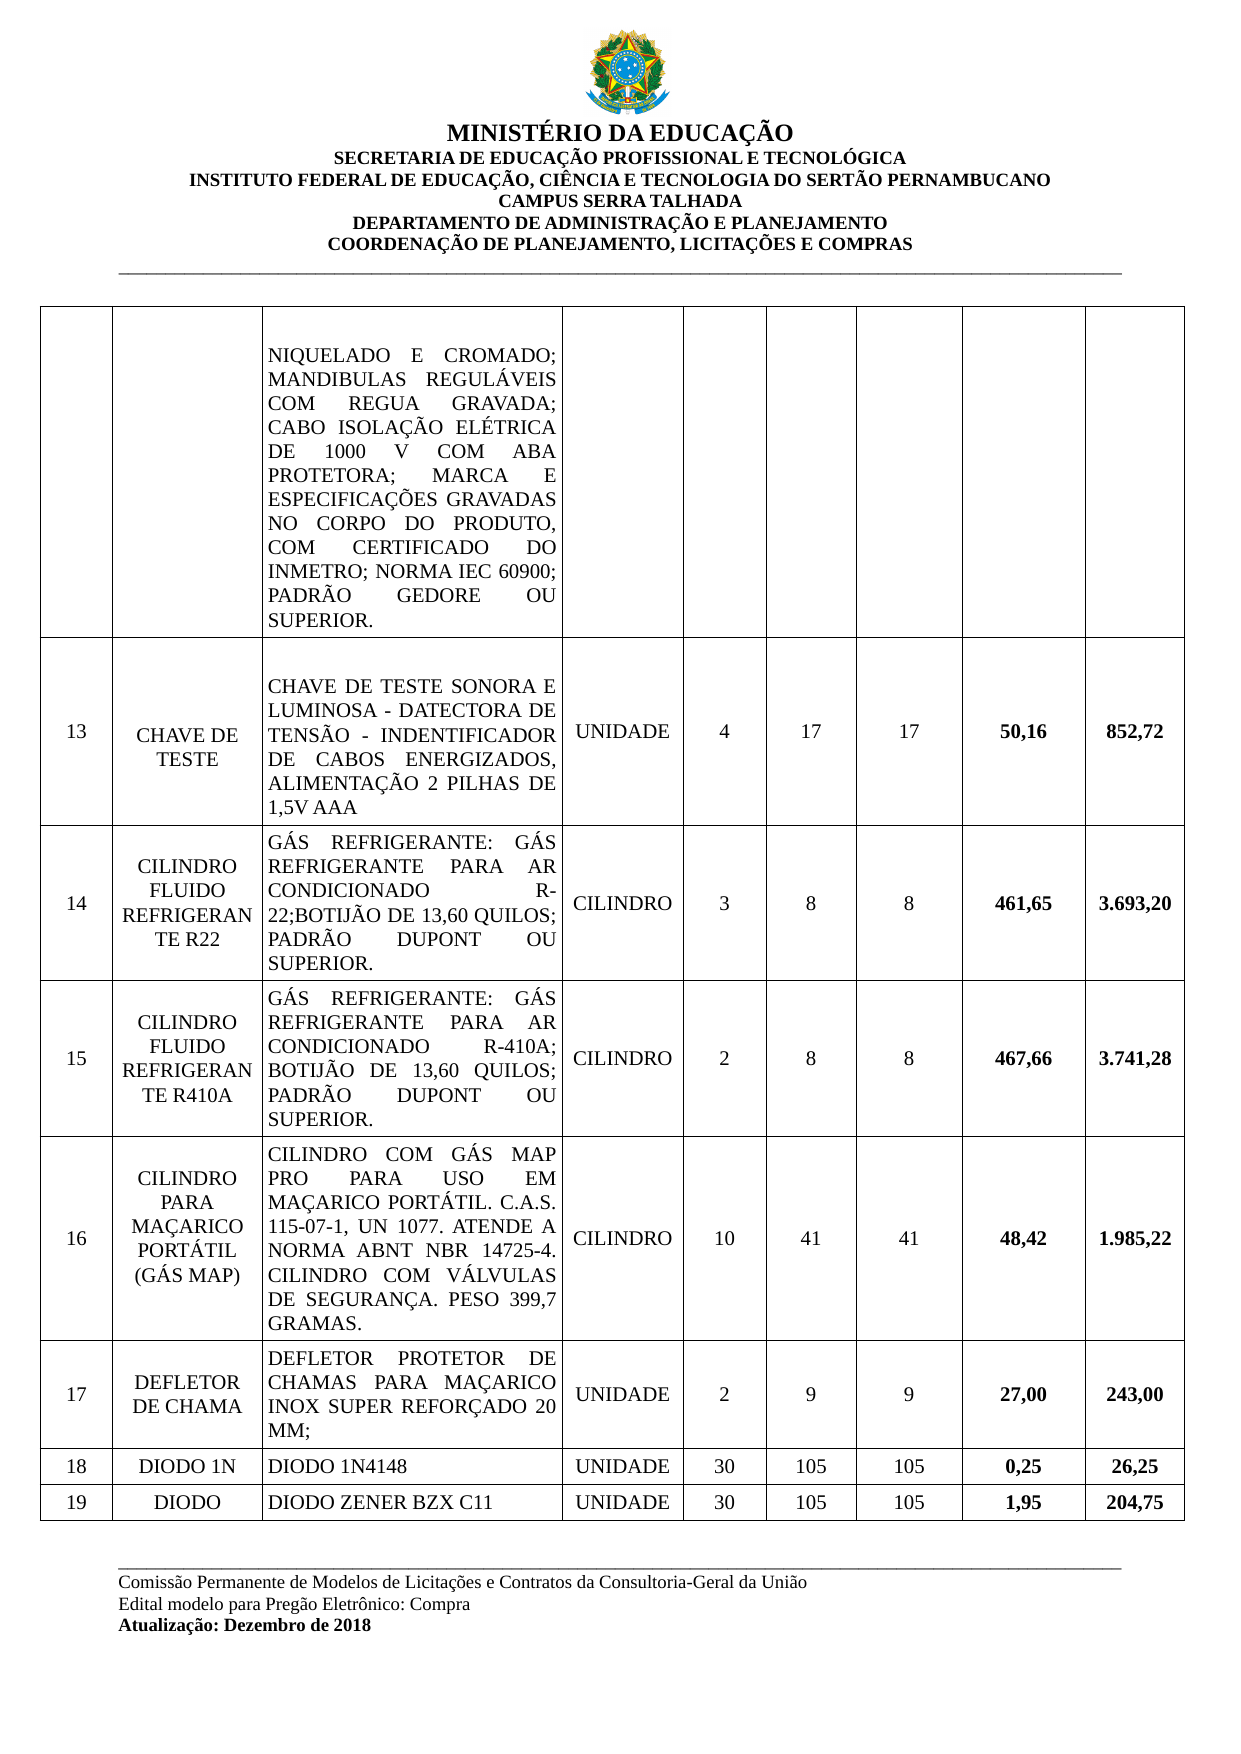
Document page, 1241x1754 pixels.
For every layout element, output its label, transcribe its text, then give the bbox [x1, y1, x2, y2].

table_cell 2 [684, 1341, 766, 1448]
table_cell [857, 307, 962, 637]
table_cell CILINDRO FLUIDO REFRIGERANTE R22 [113, 826, 262, 980]
table_cell [563, 307, 683, 637]
table_cell 2 [684, 981, 766, 1136]
table_cell 14 [41, 826, 112, 980]
table_cell DIODO 1N [113, 1449, 262, 1484]
table_cell 3.741,28 [1086, 981, 1184, 1136]
table_cell 0,25 [963, 1449, 1085, 1484]
table_cell 243,00 [1086, 1341, 1184, 1448]
table_cell 15 [41, 981, 112, 1136]
table_cell UNIDADE [563, 1485, 683, 1519]
table_cell 3 [684, 826, 766, 980]
table_cell 105 [857, 1485, 962, 1519]
table_cell 105 [767, 1485, 856, 1519]
table_cell GÁS REFRIGERANTE: GÁS REFRIGERANTE PARA AR CONDICIONADO R-410A; BOTIJÃO DE 13,60 QUILOS; PADRÃO DUPONT OU SUPERIOR. [263, 981, 562, 1136]
table_cell [1086, 307, 1184, 637]
table_cell 105 [857, 1449, 962, 1484]
table_cell 4 [684, 638, 766, 824]
table_cell 1,95 [963, 1485, 1085, 1519]
table_cell CILINDRO [563, 826, 683, 980]
table_cell 852,72 [1086, 638, 1184, 824]
table_cell 17 [41, 1341, 112, 1448]
table_cell 41 [857, 1137, 962, 1340]
table_cell CHAVE DE TESTE [113, 638, 262, 824]
table_cell 10 [684, 1137, 766, 1340]
table_cell 461,65 [963, 826, 1085, 980]
table_cell 8 [767, 981, 856, 1136]
table_cell 8 [857, 826, 962, 980]
table_cell UNIDADE [563, 1341, 683, 1448]
table_cell 30 [684, 1485, 766, 1519]
table_cell UNIDADE [563, 1449, 683, 1484]
table_cell CHAVE DE TESTE SONORA E LUMINOSA - DATECTORA DE TENSÃO - INDENTIFICADOR DE CABOS ENERGIZADOS, ALIMENTAÇÃO 2 PILHAS DE 1,5V AAA [263, 638, 562, 824]
table_cell 13 [41, 638, 112, 824]
table_cell [684, 307, 766, 637]
table_cell CILINDRO PARA MAÇARICO PORTÁTIL (GÁS MAP) [113, 1137, 262, 1340]
table_cell 1.985,22 [1086, 1137, 1184, 1340]
table_cell 41 [767, 1137, 856, 1340]
table_cell NIQUELADO E CROMADO; MANDIBULAS REGULÁVEIS COM REGUA GRAVADA; CABO ISOLAÇÃO ELÉTRICA DE 1000 V COM ABA PROTETORA; MARCA E ESPECIFICAÇÕES GRAVADAS NO CORPO DO PRODUTO, COM CERTIFICADO DO INMETRO; NORMA IEC 60900; PADRÃO GEDORE OU SUPERIOR. [263, 307, 562, 637]
table_cell 30 [684, 1449, 766, 1484]
table_cell 105 [767, 1449, 856, 1484]
table_cell 9 [767, 1341, 856, 1448]
table_cell DEFLETOR PROTETOR DE CHAMAS PARA MAÇARICO INOX SUPER REFORÇADO 20 MM; [263, 1341, 562, 1448]
table_cell [113, 307, 262, 637]
table_cell [767, 307, 856, 637]
table_cell 26,25 [1086, 1449, 1184, 1484]
table_cell 18 [41, 1449, 112, 1484]
table_cell 8 [857, 981, 962, 1136]
table_cell 467,66 [963, 981, 1085, 1136]
table_cell 8 [767, 826, 856, 980]
table_cell DIODO [113, 1485, 262, 1519]
table_cell 17 [857, 638, 962, 824]
table_cell 19 [41, 1485, 112, 1519]
table_cell [963, 307, 1085, 637]
table_cell 50,16 [963, 638, 1085, 824]
table_cell DIODO 1N4148 [263, 1449, 562, 1484]
table_cell CILINDRO FLUIDO REFRIGERANTE R410A [113, 981, 262, 1136]
table_cell 48,42 [963, 1137, 1085, 1340]
table_cell CILINDRO COM GÁS MAP PRO PARA USO EM MAÇARICO PORTÁTIL. C.A.S. 115-07-1, UN 1077. ATENDE A NORMA ABNT NBR 14725-4. CILINDRO COM VÁLVULAS DE SEGURANÇA. PESO 399,7 GRAMAS. [263, 1137, 562, 1340]
table_cell UNIDADE [563, 638, 683, 824]
picture [582, 27, 673, 117]
table_cell CILINDRO [563, 981, 683, 1136]
table_cell 9 [857, 1341, 962, 1448]
table_cell GÁS REFRIGERANTE: GÁS REFRIGERANTE PARA AR CONDICIONADO R-22;BOTIJÃO DE 13,60 QUILOS; PADRÃO DUPONT OU SUPERIOR. [263, 826, 562, 980]
table_cell 204,75 [1086, 1485, 1184, 1519]
table_cell CILINDRO [563, 1137, 683, 1340]
table_cell 16 [41, 1137, 112, 1340]
table_cell 3.693,20 [1086, 826, 1184, 980]
table_cell 17 [767, 638, 856, 824]
table_cell [41, 307, 112, 637]
table_cell DIODO ZENER BZX C11 [263, 1485, 562, 1519]
table_cell 27,00 [963, 1341, 1085, 1448]
table_cell DEFLETOR DE CHAMA [113, 1341, 262, 1448]
